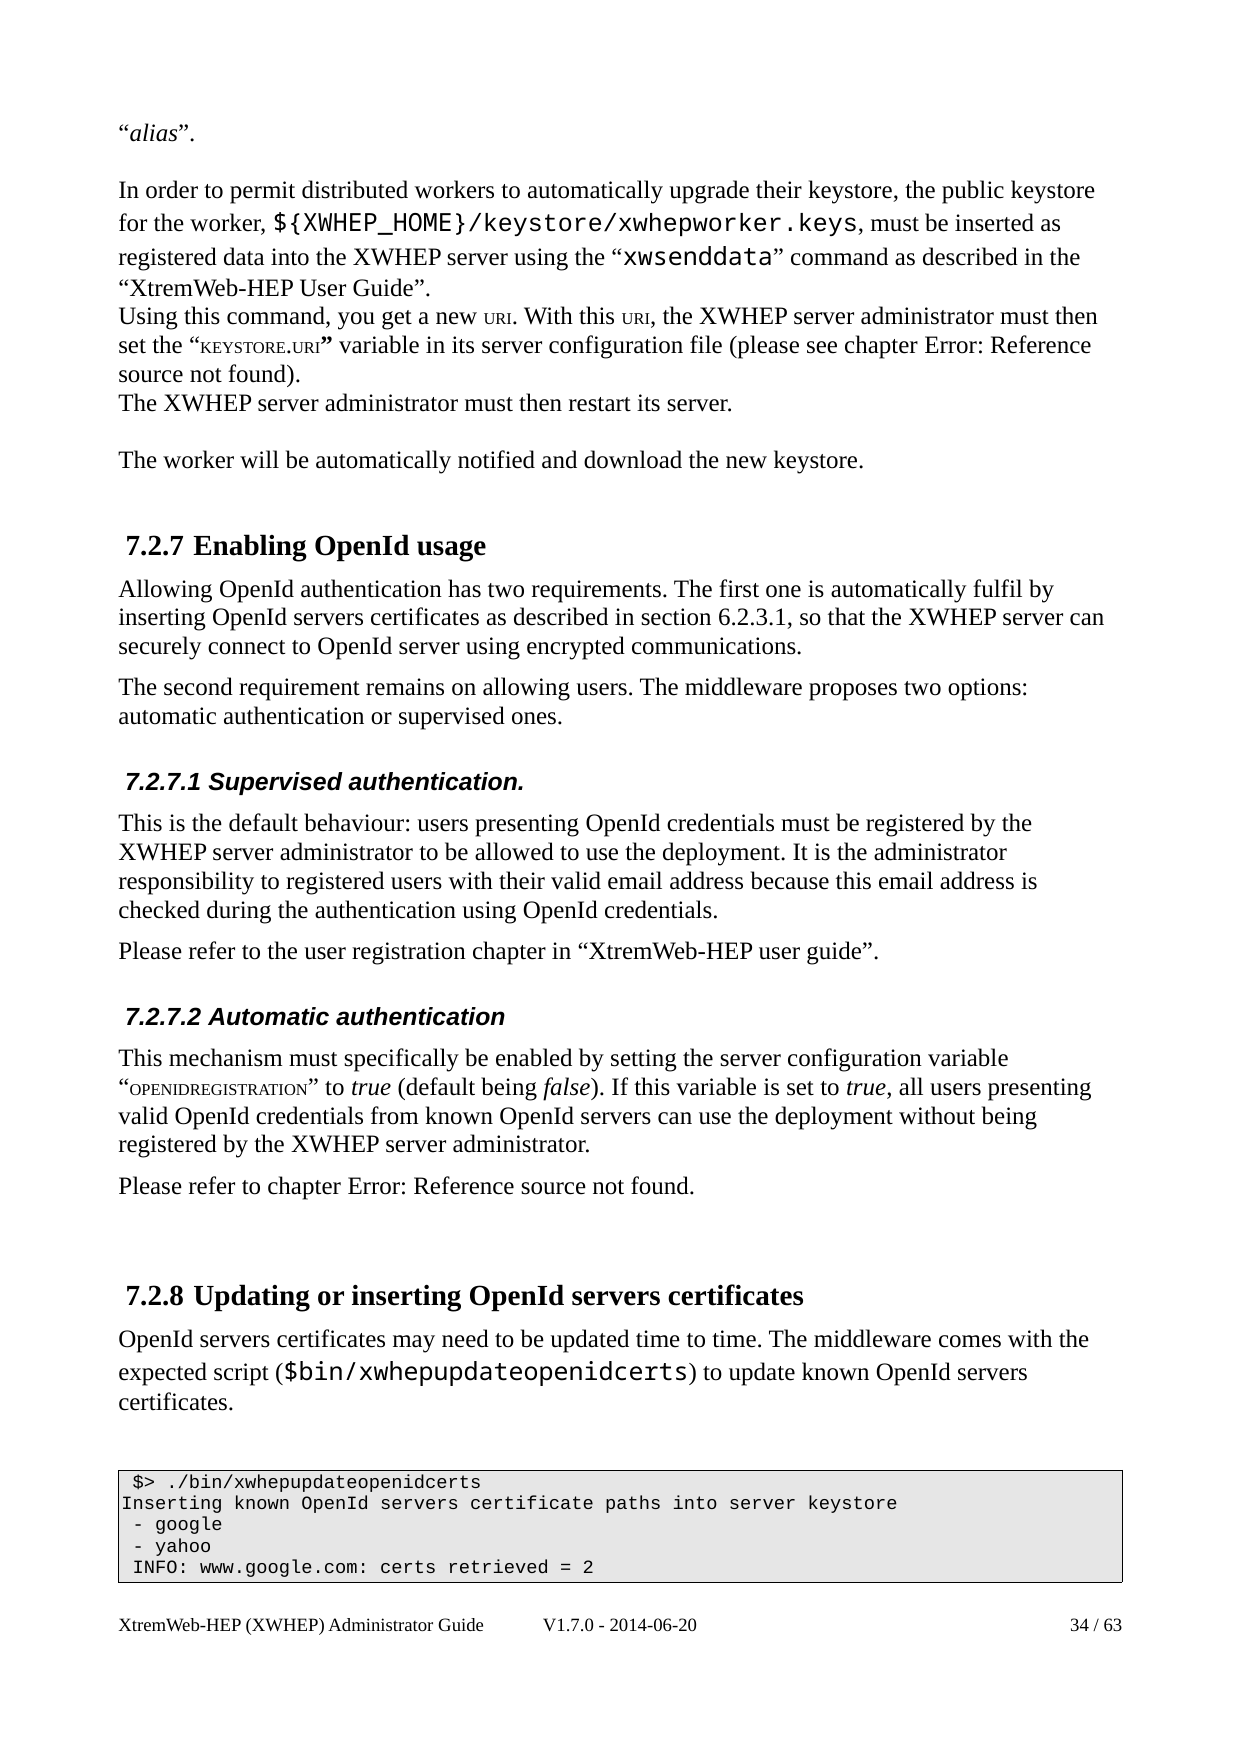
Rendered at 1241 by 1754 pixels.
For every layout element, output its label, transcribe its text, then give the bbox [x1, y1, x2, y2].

subtitle Supervised authentication. [118, 767, 1122, 796]
subtitle Automatic authentication [118, 1002, 1122, 1031]
text $> ./bin/xwhepupdateopenidcerts [119, 1471, 1122, 1491]
subtitle Updating or inserting OpenId servers certificates [118, 1278, 1122, 1312]
text INFO: www.google.com: certs retrieved = 2 [119, 1555, 1122, 1582]
subtitle Enabling OpenId usage [118, 528, 1122, 561]
text OpenId servers certificates may need to be updated time to time. The middleware comes with the expected script ($bin/xwhepupdateopenidcerts) to update known OpenId servers certificates. [118, 1324, 1122, 1416]
text This is the default behaviour: users presenting OpenId credentials must be registered by the XWHEP server administrator to be allowed to use the deployment. It is the administrator responsibility to registered users with their valid email address because this email address is checked during the authentication using OpenId credentials. [118, 808, 1122, 923]
text Using this command, you get a new uri. With this uri, the XWHEP server administrator must then set the “keystore.uri” variable in its server configuration file (please see chapter Erreur : source de la référence non trouvée). [118, 301, 1122, 388]
text In order to permit distributed workers to automatically upgrade their keystore, the public keystore for the worker, ${XWHEP_HOME}/keystore/xwhepworker.keys, must be inserted as registered data into the XWHEP server using the “xwsenddata” command as described in the “XtremWeb-HEP User Guide”. [118, 176, 1122, 301]
text The second requirement remains on allowing users. The middleware proposes two options: automatic authentication or supervised ones. [118, 672, 1122, 730]
text - yahoo [119, 1533, 1122, 1555]
text Inserting known OpenId servers certificate paths into server keystore [119, 1491, 1122, 1512]
text “alias”. [118, 118, 1122, 147]
text This mechanism must specifically be enabled by setting the server configuration variable “openidregistration” to true (default being false). If this variable is set to true, all users presenting valid OpenId credentials from known OpenId servers can use the deployment without being registered by the XWHEP server administrator. [118, 1043, 1122, 1158]
text Please refer to the user registration chapter in “XtremWeb-HEP user guide”. [118, 936, 1122, 965]
text The worker will be automatically notified and download the new keystore. [118, 445, 1122, 474]
text Please refer to chapter Erreur : source de la référence non trouvée. [118, 1171, 1122, 1199]
text - google [119, 1512, 1122, 1533]
text The XWHEP server administrator must then restart its server. [118, 388, 1122, 416]
text Allowing OpenId authentication has two requirements. The first one is automatically fulfil by inserting OpenId servers certificates as described in section 6.2.3.1, so that the XWHEP server can securely connect to OpenId server using encrypted communications. [118, 574, 1122, 660]
